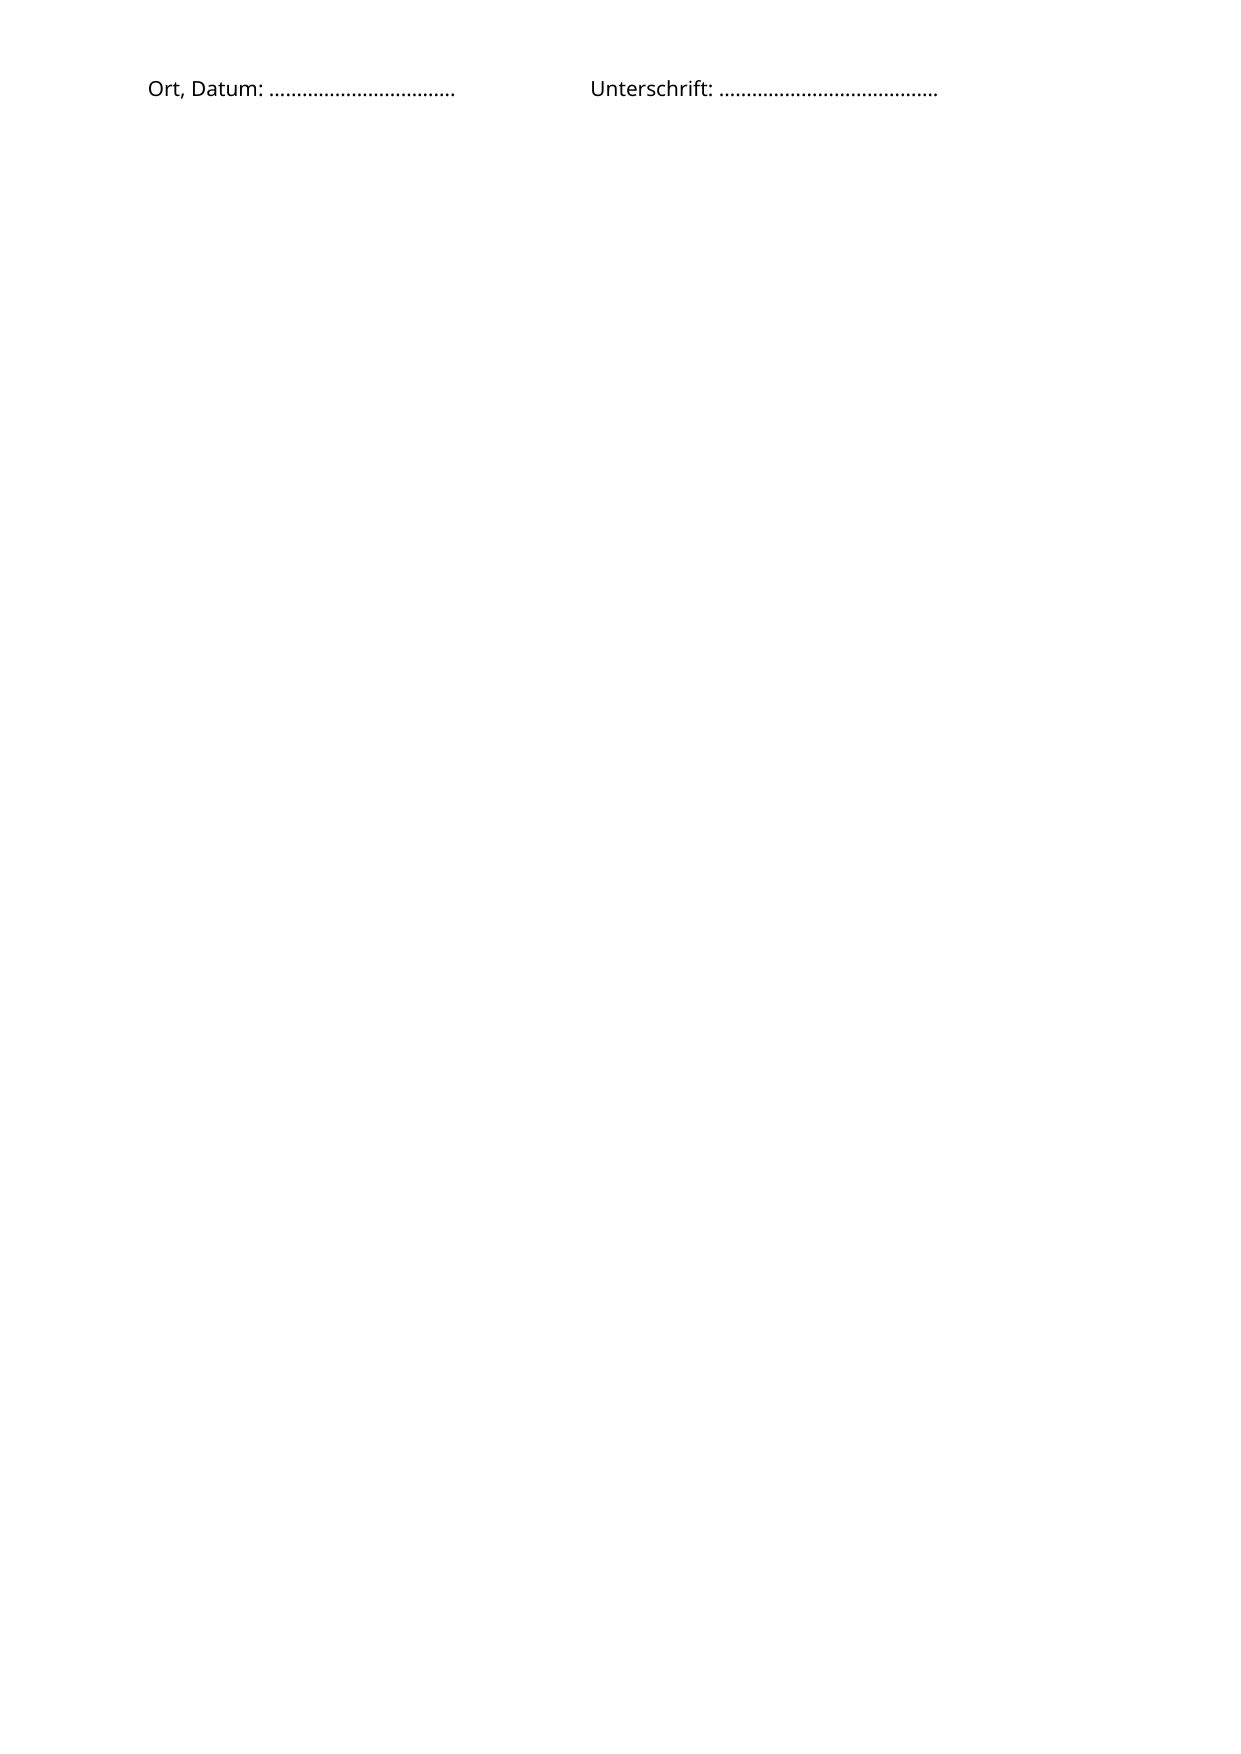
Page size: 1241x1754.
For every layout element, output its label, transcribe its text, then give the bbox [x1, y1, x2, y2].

text Ort, Datum: ……………………………. Unterschrift: …………………………………. [148, 74, 1093, 102]
